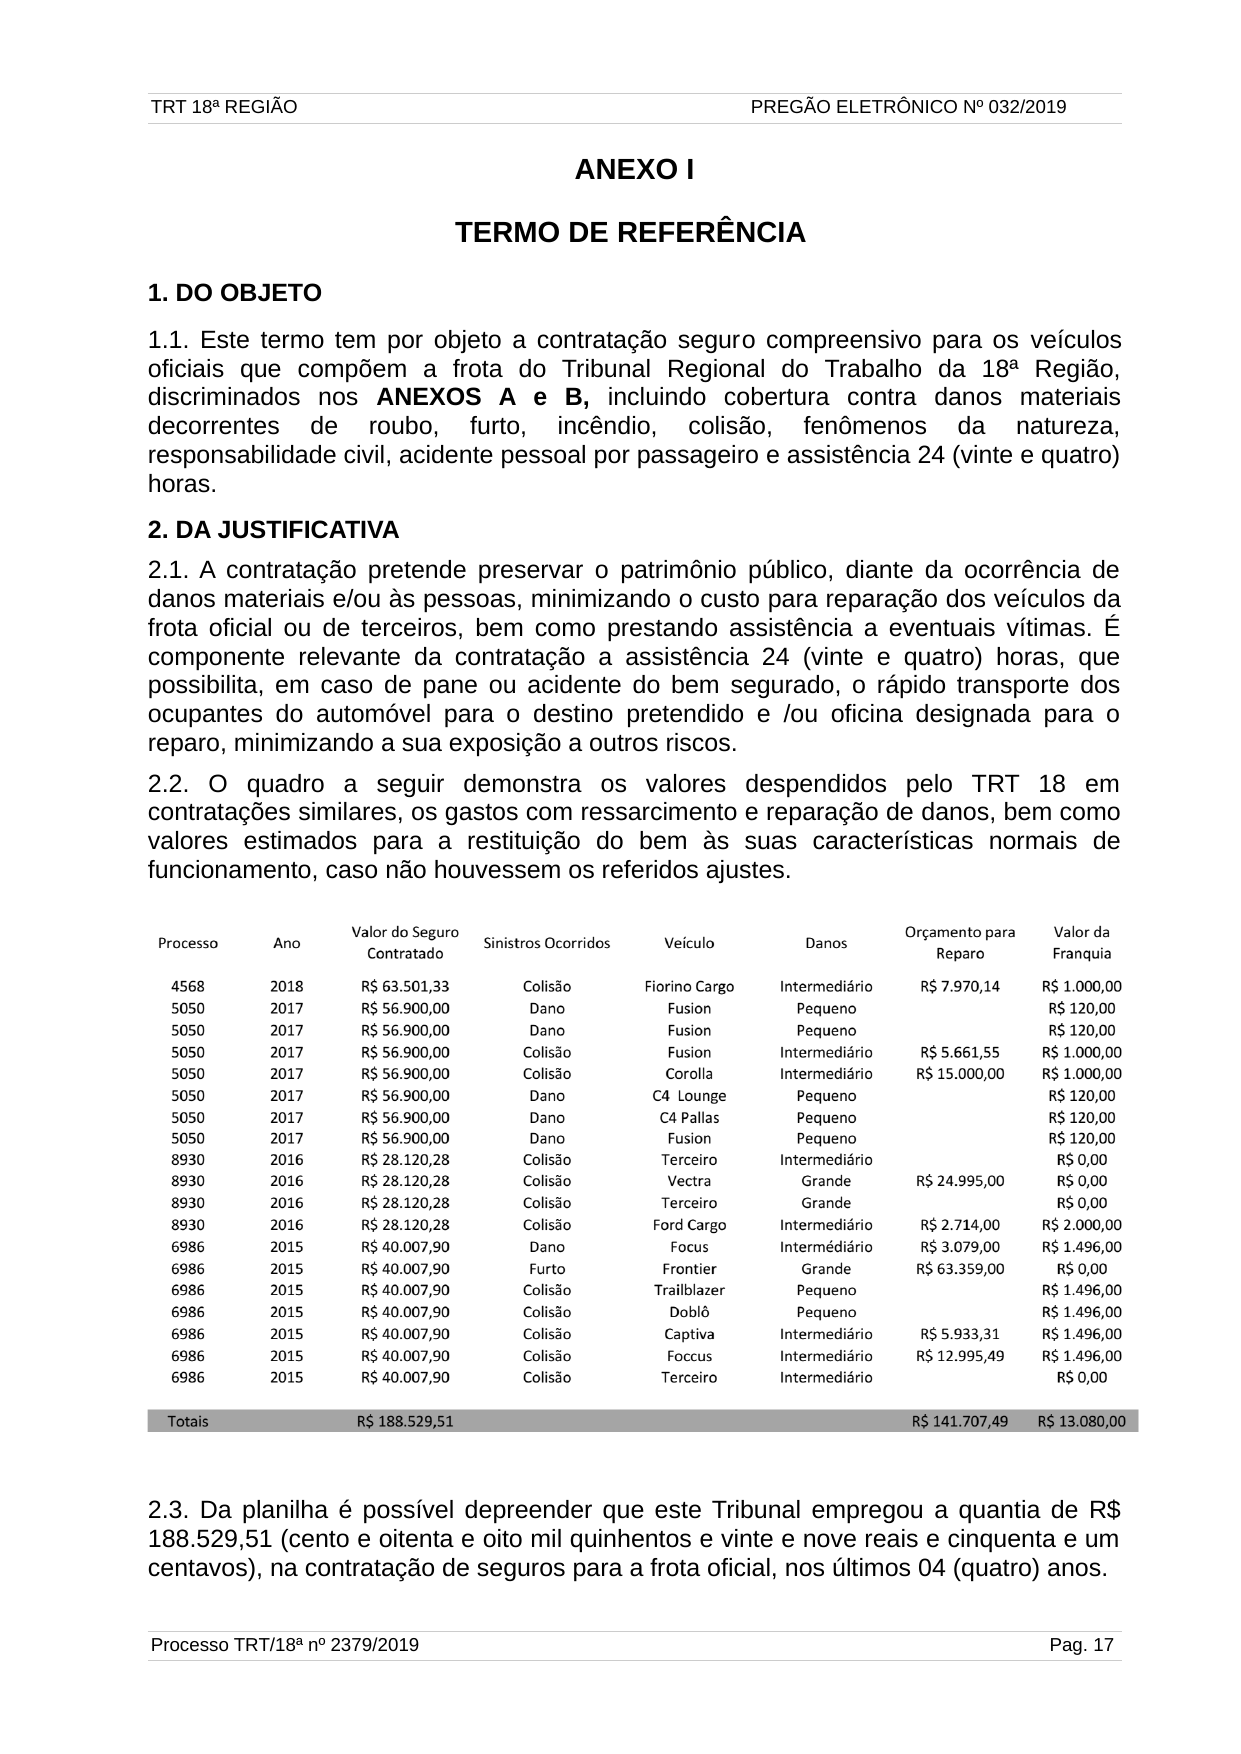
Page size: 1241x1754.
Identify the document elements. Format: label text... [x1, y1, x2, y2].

picture [147, 917, 1152, 1453]
text 2.3. Da planilha é possível depreender que este Tribunal empregou a quantia de R$ 188.529,51 (cento e oitenta e oito mil quinhentos e vinte e nove reais e cinquenta e um centavos), na contratação de seguros para a frota oficial, nos últimos 04 (quatro) anos. [148, 1495, 1122, 1581]
text TERMO DE REFERÊNCIA [146, 215, 1122, 249]
text 1. DO OBJETO [148, 278, 1122, 307]
text 2.1. A contratação pretende preservar o patrimônio público, diante da ocorrência de danos materiais e/ou às pessoas, minimizando o custo para reparação dos veículos da frota oficial ou de terceiros, bem como prestando assistência a eventuais vítimas. É componente relevante da contratação a assistência 24 (vinte e quatro) horas, que possibilita, em caso de pane ou acidente do bem segurado, o rápido transporte dos ocupantes do automóvel para o destino pretendido e /ou oficina designada para o reparo, minimizando a sua exposição a outros riscos. [148, 556, 1122, 757]
text 2.2. O quadro a seguir demonstra os valores despendidos pelo TRT 18 em contratações similares, os gastos com ressarcimento e reparação de danos, bem como valores estimados para a restituição do bem às suas características normais de funcionamento, caso não houvessem os referidos ajustes. [148, 768, 1122, 883]
text 2. DA JUSTIFICATIVA [148, 515, 1122, 544]
text ANEXO I [146, 152, 1122, 186]
text 1.1. Este termo tem por objeto a contratação seguro compreensivo para os veículos oficiais que compõem a frota do Tribunal Regional do Trabalho da 18ª Região, discriminados nos ANEXOS A e B, incluindo cobertura contra danos materiais decorrentes de roubo, furto, incêndio, colisão, fenômenos da natureza, responsabilidade civil, acidente pessoal por passageiro e assistência 24 (vinte e quatro) horas. [148, 325, 1122, 497]
